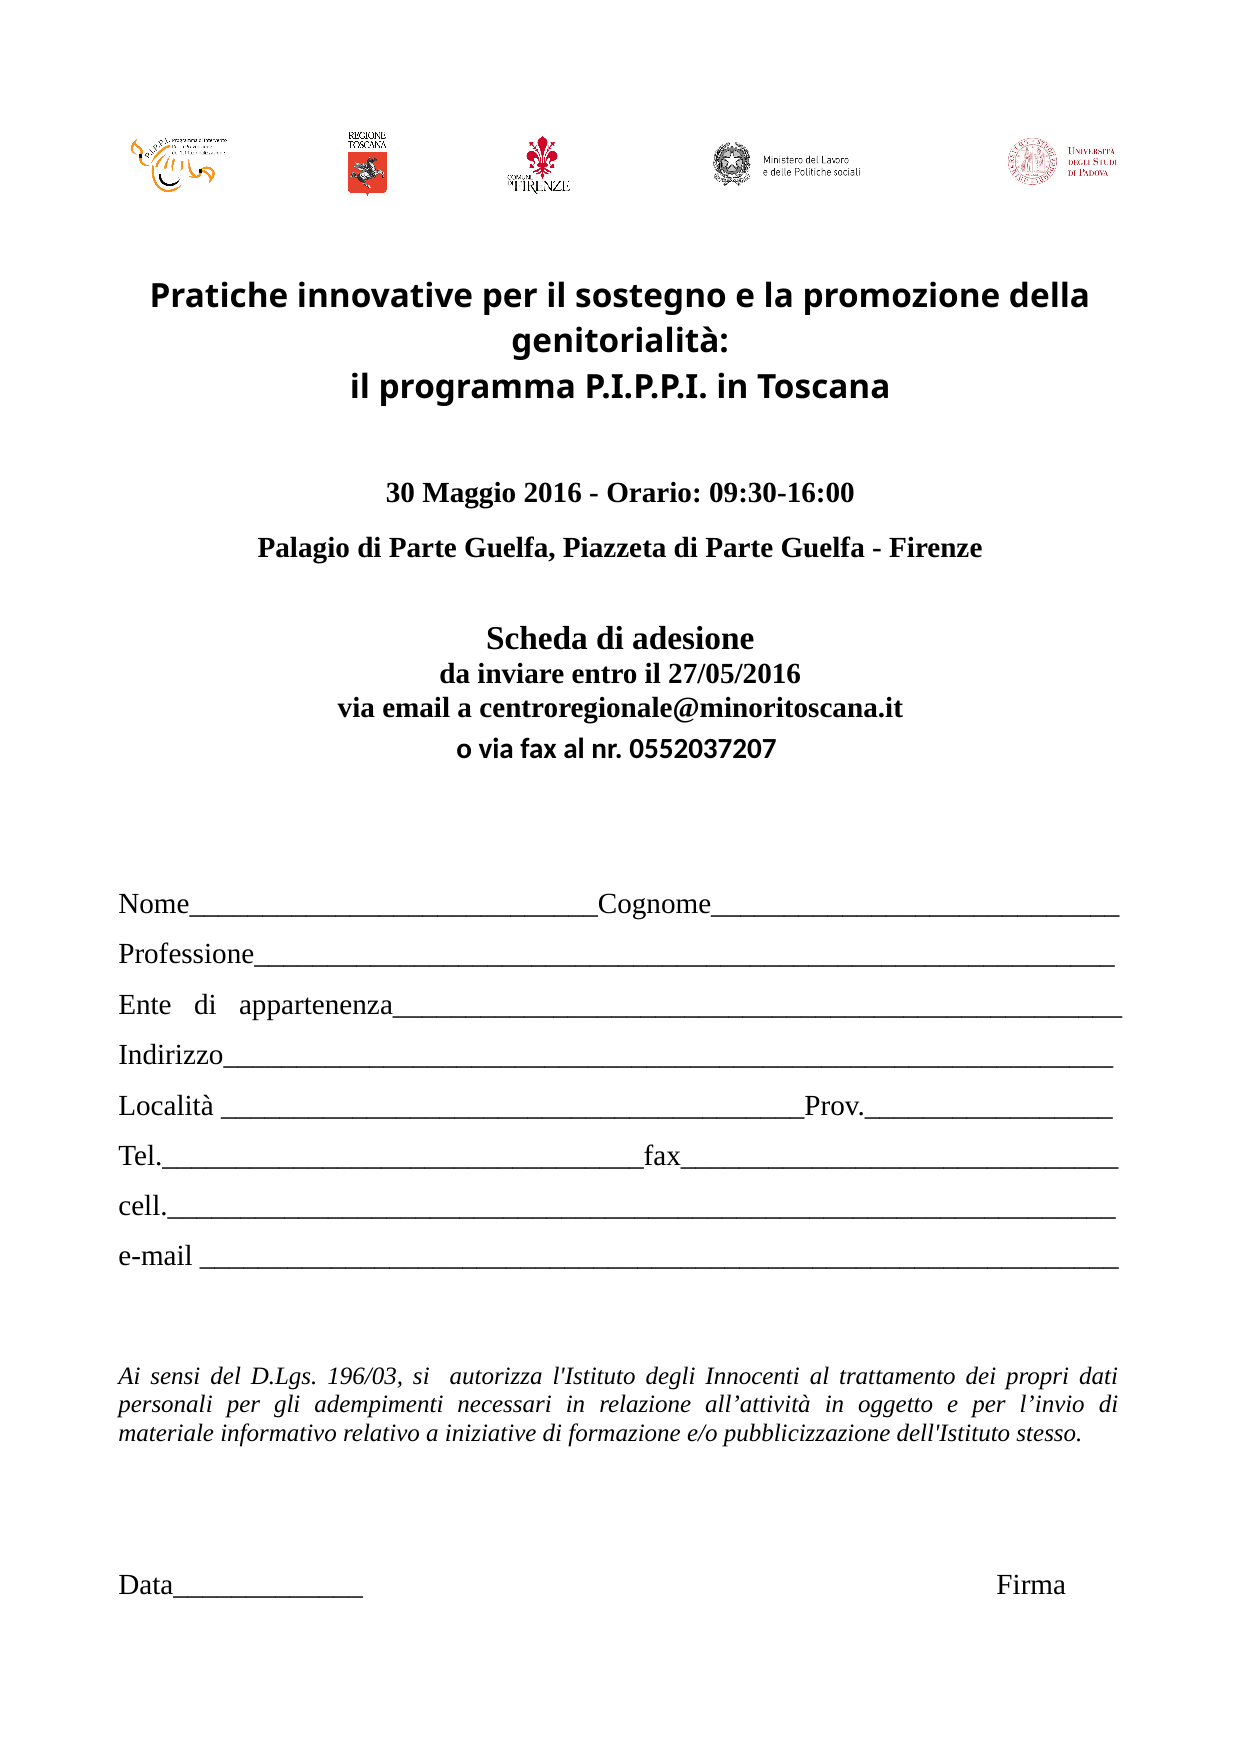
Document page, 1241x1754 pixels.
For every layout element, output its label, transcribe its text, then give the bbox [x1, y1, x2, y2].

text Data_____________ Firma [118, 1567, 1122, 1600]
text 30 Maggio 2016 - Orario: 09:30-16:00 [118, 475, 1122, 508]
picture [118, 118, 1123, 210]
text via email a centroregionale@minoritoscana.it [118, 690, 1122, 723]
text Scheda di adesione [118, 618, 1122, 656]
text da inviare entro il 27/05/2016 [118, 656, 1122, 690]
text Tel._________________________________fax______________________________ cell._________________________________________________________________ [118, 1138, 1122, 1222]
text il programma P.I.P.P.I. in Toscana [118, 362, 1122, 408]
text Palagio di Parte Guelfa, Piazzeta di Parte Guelfa - Firenze [118, 530, 1122, 563]
text o via fax al nr. 0552037207 [118, 730, 1122, 766]
text Nome____________________________Cognome____________________________ Professione___________________________________________________________Ente di appartenenza__________________________________________________ Indirizzo_____________________________________________________________ Località ________________________________________Prov._________________ [118, 886, 1122, 1121]
text e-mail _______________________________________________________________ [118, 1238, 1122, 1272]
text Ai sensi del D.Lgs. 196/03, si autorizza l'Istituto degli Innocenti al trattamento dei propri dati personali per gli adempimenti necessari in relazione all’attività in oggetto e per l’invio di materiale informativo relativo a iniziative di formazione e/o pubblicizzazione dell'Istituto stesso. [118, 1361, 1122, 1447]
text Pratiche innovative per il sostegno e la promozione della genitorialità: [118, 272, 1122, 362]
